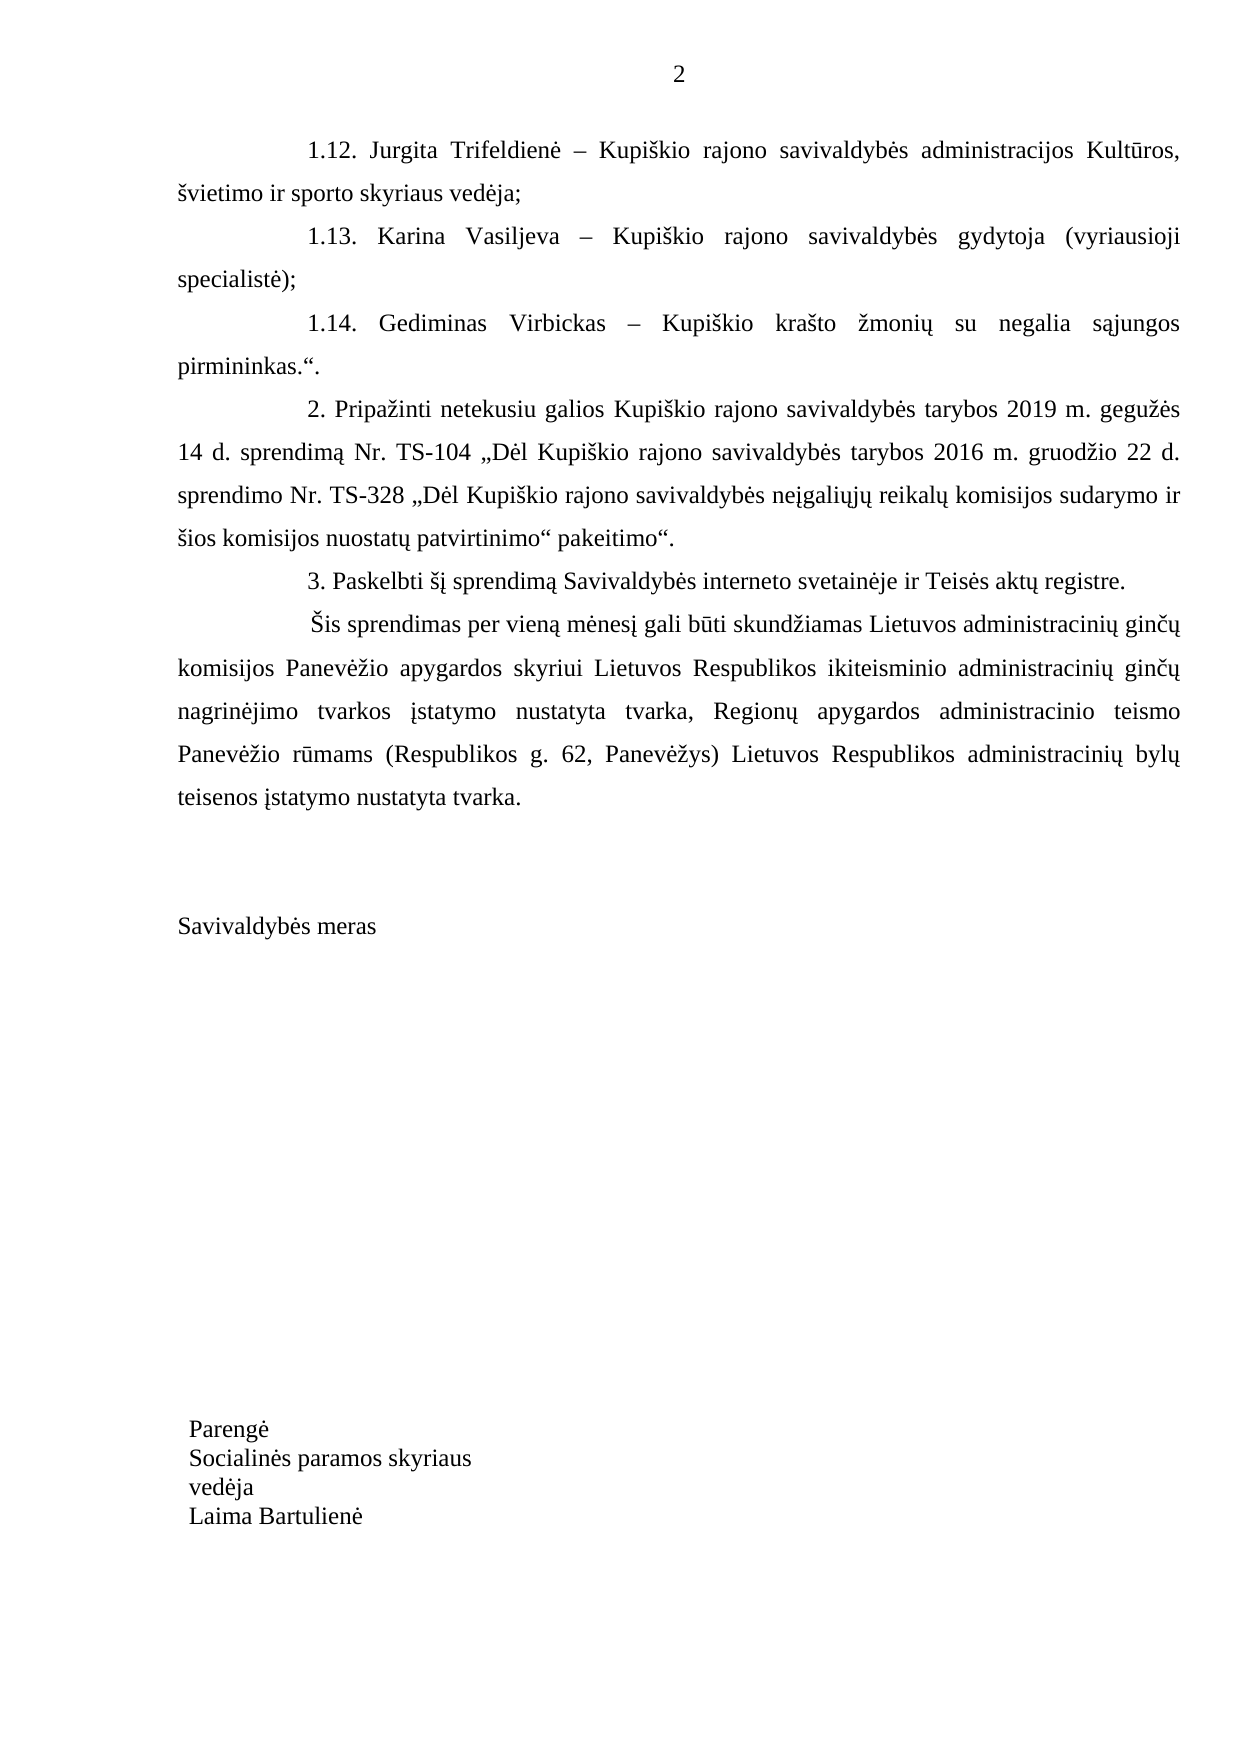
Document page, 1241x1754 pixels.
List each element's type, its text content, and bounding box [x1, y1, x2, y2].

table_header Parengė [177, 1386, 513, 1443]
text 1.12. Jurgita Trifeldienė – Kupiškio rajono savivaldybės administracijos Kultūros, švietimo ir sporto skyriaus vedėja; [177, 135, 1181, 207]
text Savivaldybės meras [177, 911, 1181, 940]
text 1.14. Gediminas Virbickas – Kupiškio krašto žmonių su negalia sąjungos pirmininkas.“. [177, 308, 1181, 379]
table_cell vedėja [177, 1472, 513, 1501]
text 1.13. Karina Vasiljeva – Kupiškio rajono savivaldybės gydytoja (vyriausioji specialistė); [177, 221, 1181, 293]
table_cell Laima Bartulienė [177, 1501, 513, 1529]
table_cell Socialinės paramos skyriaus [177, 1443, 513, 1472]
text 2. Pripažinti netekusiu galios Kupiškio rajono savivaldybės tarybos 2019 m. gegužės 14 d. sprendimą Nr. TS-104 „Dėl Kupiškio rajono savivaldybės tarybos 2016 m. gruodžio 22 d. sprendimo Nr. TS-328 „Dėl Kupiškio rajono savivaldybės neįgaliųjų reikalų komisijos sudarymo ir šios komisijos nuostatų patvirtinimo“ pakeitimo“. [177, 394, 1181, 552]
text Šis sprendimas per vieną mėnesį gali būti skundžiamas Lietuvos administracinių ginčų komisijos Panevėžio apygardos skyriui Lietuvos Respublikos ikiteisminio administracinių ginčų nagrinėjimo tvarkos įstatymo nustatyta tvarka, Regionų apygardos administracinio teismo Panevėžio rūmams (Respublikos g. 62, Panevėžys) Lietuvos Respublikos administracinių bylų teisenos įstatymo nustatyta tvarka. [177, 609, 1181, 811]
text 3. Paskelbti šį sprendimą Savivaldybės interneto svetainėje ir Teisės aktų registre. [177, 566, 1181, 595]
